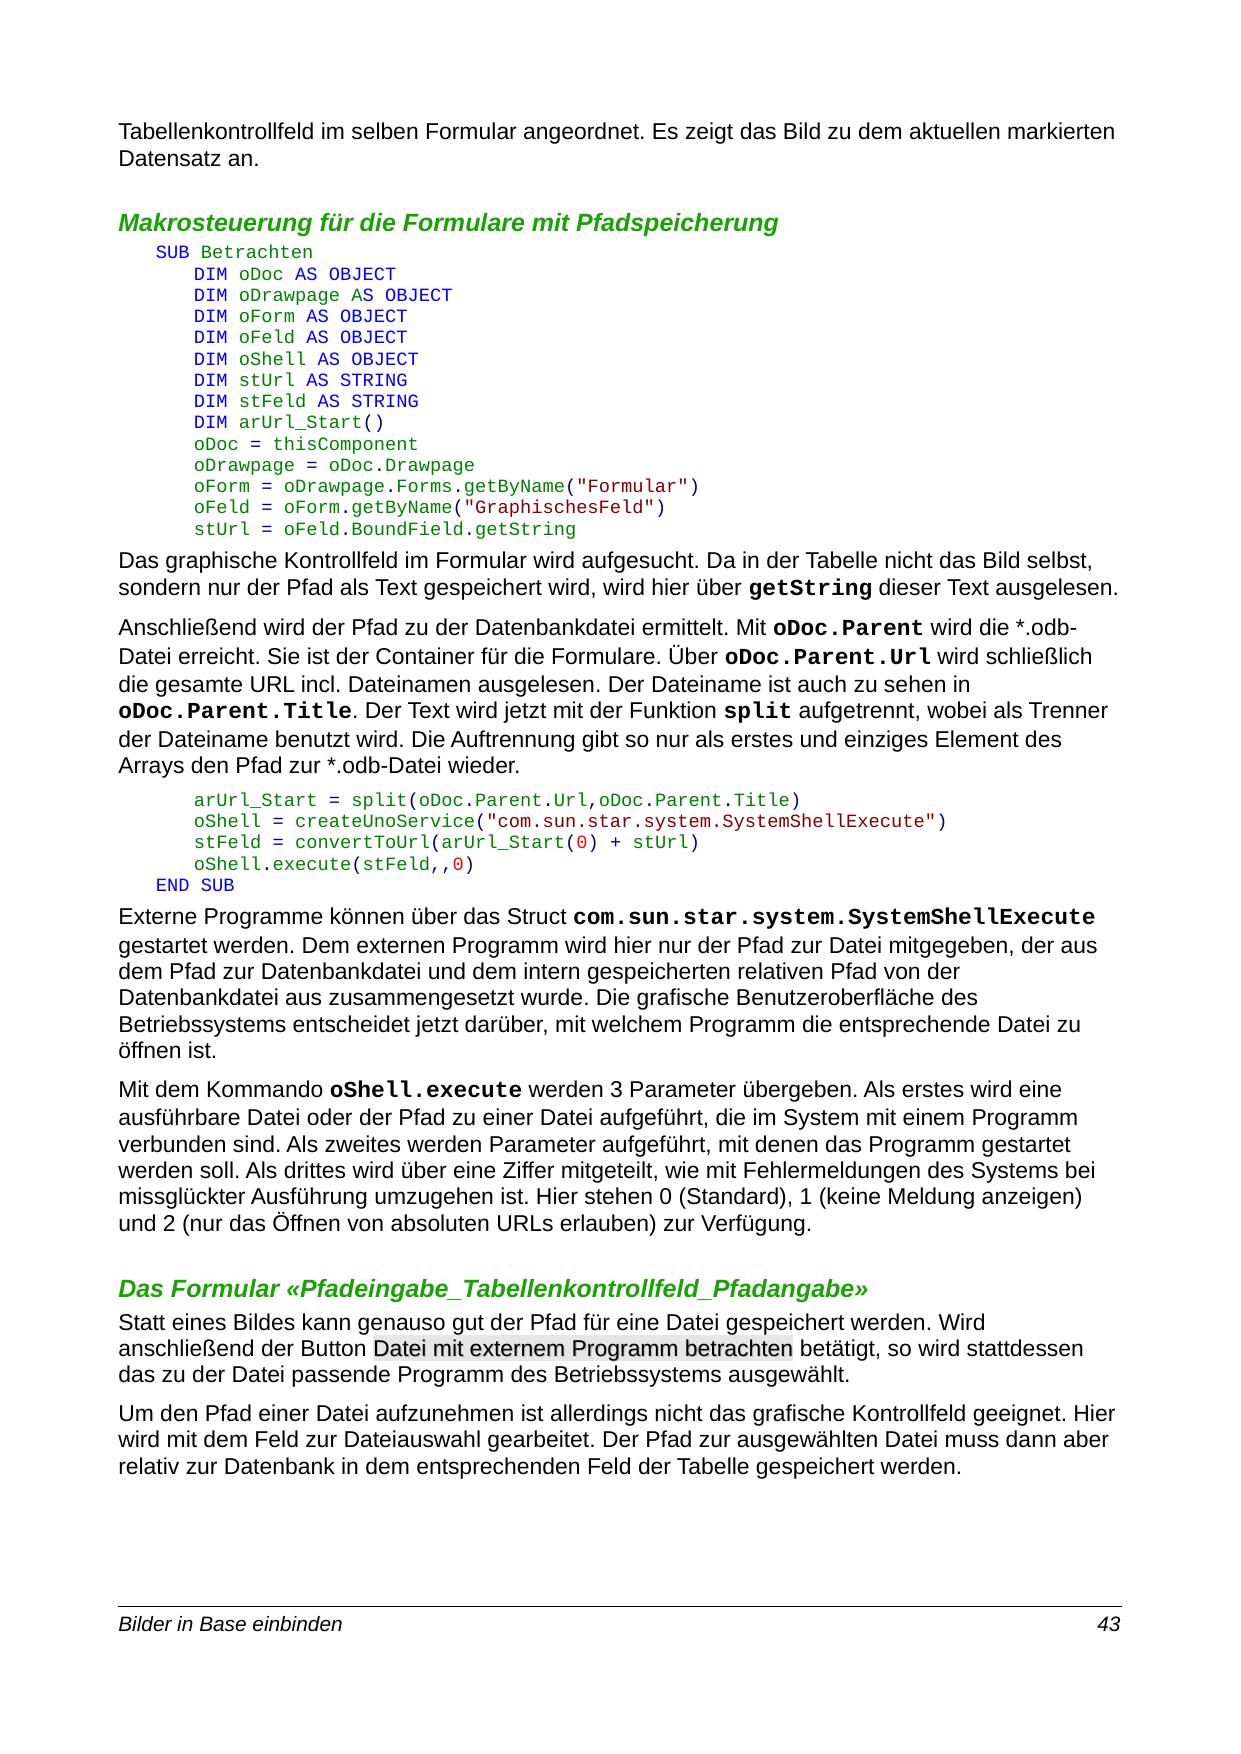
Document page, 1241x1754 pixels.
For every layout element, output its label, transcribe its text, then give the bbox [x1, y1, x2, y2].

text END SUB [156, 876, 1122, 897]
text oFeld = oForm.getByName("GraphischesFeld") [156, 498, 1122, 519]
subtitle Makrosteuerung für die Formulare mit Pfadspeicherung [118, 208, 1122, 237]
subtitle Das Formular «Pfadeingabe_Tabellenkontrollfeld_Pfadangabe» [118, 1273, 1122, 1302]
text stUrl = oFeld.BoundField.getString [156, 519, 1122, 541]
text DIM oShell AS OBJECT [156, 349, 1122, 371]
text DIM stFeld AS STRING [156, 392, 1122, 413]
text Externe Programme können über das Struct com.sun.star.system.SystemShellExecute gestartet werden. Dem externen Programm wird hier nur der Pfad zur Datei mitgegeben, der aus dem Pfad zur Datenbankdatei und dem intern gespeicherten relativen Pfad von der Datenbankdatei aus zusammengesetzt wurde. Die grafische Benutzeroberfläche des Betriebssystems entscheidet jetzt darüber, mit welchem Programm die entsprechende Datei zu öffnen ist. [118, 903, 1122, 1063]
text Tabellenkontrollfeld im selben Formular angeordnet. Es zeigt das Bild zu dem aktuellen markierten Datensatz an. [118, 118, 1122, 171]
text oShell = createUnoService("com.sun.star.system.SystemShellExecute") [156, 812, 1122, 833]
text oDoc = thisComponent [156, 434, 1122, 456]
text arUrl_Start = split(oDoc.Parent.Url,oDoc.Parent.Title) [156, 791, 1122, 812]
text Anschließend wird der Pfad zu der Datenbankdatei ermittelt. Mit oDoc.Parent wird die *.odb-Datei erreicht. Sie ist der Container für die Formulare. Über oDoc.Parent.Url wird schließlich die gesamte URL incl. Dateinamen ausgelesen. Der Dateiname ist auch zu sehen in oDoc.Parent.Title. Der Text wird jetzt mit der Funktion split aufgetrennt, wobei als Trenner der Dateiname benutzt wird. Die Auftrennung gibt so nur als erstes und einziges Element des Arrays den Pfad zur *.odb-Datei wieder. [118, 614, 1122, 778]
text oShell.execute(stFeld,,0) [156, 854, 1122, 876]
text oDrawpage = oDoc.Drawpage [156, 456, 1122, 477]
text DIM arUrl_Start() [156, 413, 1122, 434]
text DIM oForm AS OBJECT [156, 307, 1122, 328]
text DIM stUrl AS STRING [156, 371, 1122, 392]
text SUB Betrachten [156, 243, 1122, 264]
text DIM oDoc AS OBJECT [156, 264, 1122, 286]
text DIM oFeld AS OBJECT [156, 328, 1122, 349]
text oForm = oDrawpage.Forms.getByName("Formular") [156, 477, 1122, 498]
text Statt eines Bildes kann genauso gut der Pfad für eine Datei gespeichert werden. Wird anschließend der Button Datei mit externem Programm betrachten betätigt, so wird stattdessen das zu der Datei passende Programm des Betriebssystems ausgewählt. [118, 1308, 1122, 1388]
text DIM oDrawpage AS OBJECT [156, 286, 1122, 307]
text Mit dem Kommando oShell.execute werden 3 Parameter übergeben. Als erstes wird eine ausführbare Datei oder der Pfad zu einer Datei aufgeführt, die im System mit einem Programm verbunden sind. Als zweites werden Parameter aufgeführt, mit denen das Programm gestartet werden soll. Als drittes wird über eine Ziffer mitgeteilt, wie mit Fehlermeldungen des Systems bei missglückter Ausführung umzugehen ist. Hier stehen 0 (Standard), 1 (keine Meldung anzeigen) und 2 (nur das Öffnen von absoluten URLs erlauben) zur Verfügung. [118, 1076, 1122, 1236]
text stFeld = convertToUrl(arUrl_Start(0) + stUrl) [156, 833, 1122, 854]
text Um den Pfad einer Datei aufzunehmen ist allerdings nicht das grafische Kontrollfeld geeignet. Hier wird mit dem Feld zur Dateiauswahl gearbeitet. Der Pfad zur ausgewählten Datei muss dann aber relativ zur Datenbank in dem entsprechenden Feld der Tabelle gespeichert werden. [118, 1400, 1122, 1479]
text Das graphische Kontrollfeld im Formular wird aufgesucht. Da in der Tabelle nicht das Bild selbst, sondern nur der Pfad als Text gespeichert wird, wird hier über getString dieser Text ausgelesen. [118, 547, 1122, 602]
